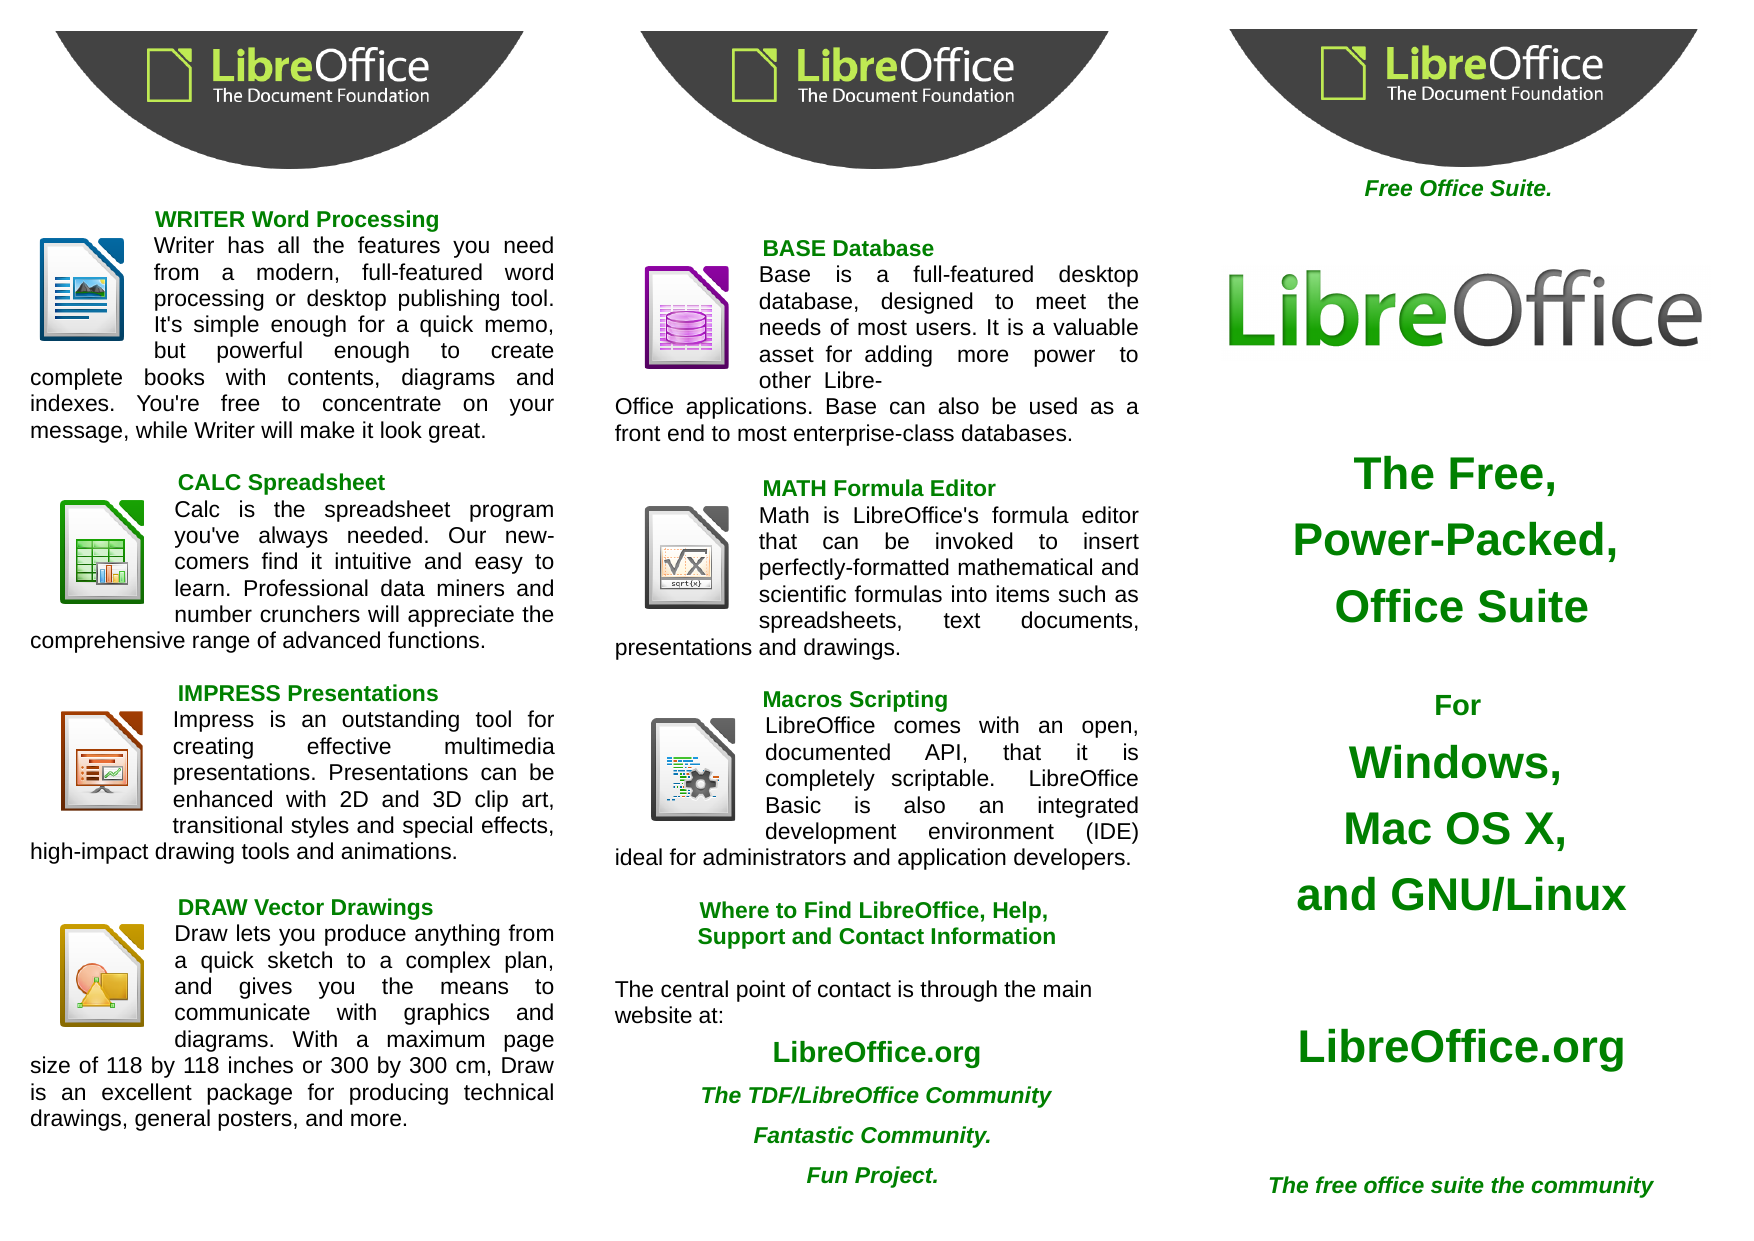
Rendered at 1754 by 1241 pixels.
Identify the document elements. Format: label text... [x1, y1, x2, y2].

picture [60, 500, 144, 604]
text The Free, [1199, 447, 1724, 499]
text Office applications. Base can also be used as a front end to most enterprise-class databases. [614, 393, 1139, 446]
picture [1227, 29, 1702, 175]
picture [638, 31, 1113, 177]
text Where to Find LibreOffice, Help, [614, 897, 1139, 923]
text IMPRESS Presentations [30, 680, 554, 706]
text BASE Database [614, 235, 1139, 261]
text DRAW Vector Drawings [30, 894, 554, 920]
text The TDF/LibreOffice Community [614, 1082, 1139, 1108]
text Windows, [1199, 735, 1724, 788]
text WRITER Word Processing [30, 206, 554, 232]
text The central point of contact is through the main website at: [614, 976, 1139, 1029]
text Impress is an outstanding tool for creating effective multimedia presentations. Presentations can be enhanced with 2D and 3D clip art, transitional styles and special effects, high-impact drawing tools and animations. [30, 706, 554, 864]
text Mac OS X, [1199, 802, 1724, 854]
text Macros Scripting [614, 686, 1139, 712]
text The free office suite the community [1199, 1172, 1724, 1198]
text Office Suite [1199, 579, 1724, 632]
text Calc is the spreadsheet program you've always needed. Our new-comers find it intuitive and easy to learn. Professional data miners and number crunchers will appreciate the comprehensive range of advanced functions. [30, 496, 554, 654]
picture [1221, 265, 1712, 361]
text Free Office Suite. [1199, 30, 1724, 201]
picture [651, 718, 736, 821]
picture [39, 238, 124, 341]
text Draw lets you produce anything from a quick sketch to a complex plan, and gives you the means to communicate with graphics and diagrams. With a maximum page size of 118 by 118 inches or 300 by 300 cm, Draw is an excellent package for producing technical drawings, general posters, and more. [30, 920, 554, 1131]
text For [1199, 688, 1724, 722]
text Base is a full-featured desktop database, designed to meet the needs of most users. It is a valuable asset for adding more power to other Libre- [614, 261, 1139, 393]
picture [60, 924, 144, 1027]
picture [644, 506, 729, 609]
text Power-Packed, [1199, 513, 1724, 566]
text Fantastic Community. [614, 1122, 1139, 1148]
text LibreOffice.org [1199, 1020, 1724, 1073]
text Math is LibreOffice's formula editor that can be invoked to insert perfectly-formatted mathematical and scientific formulas into items such as spreadsheets, text documents, presentations and drawings. [614, 502, 1139, 660]
text LibreOffice comes with an open, documented API, that it is completely scriptable. LibreOffice Basic is also an integrated development environment (IDE) ideal for administrators and application developers. [614, 712, 1139, 871]
picture [53, 31, 528, 177]
text LibreOffice.org [614, 1035, 1139, 1068]
picture [644, 266, 729, 369]
text Writer has all the features you need from a modern, full-featured word processing or desktop publishing tool. It's simple enough for a quick memo, but powerful enough to create complete books with contents, diagrams and indexes. You're free to concentrate on your message, while Writer will make it look great. [30, 232, 554, 443]
text and GNU/Linux [1199, 868, 1724, 921]
picture [82, 732, 144, 813]
text CALC Spreadsheet [30, 469, 554, 496]
text MATH Formula Editor [614, 475, 1139, 502]
text Fun Project. [614, 1162, 1139, 1188]
text Support and Contact Information [614, 923, 1139, 950]
